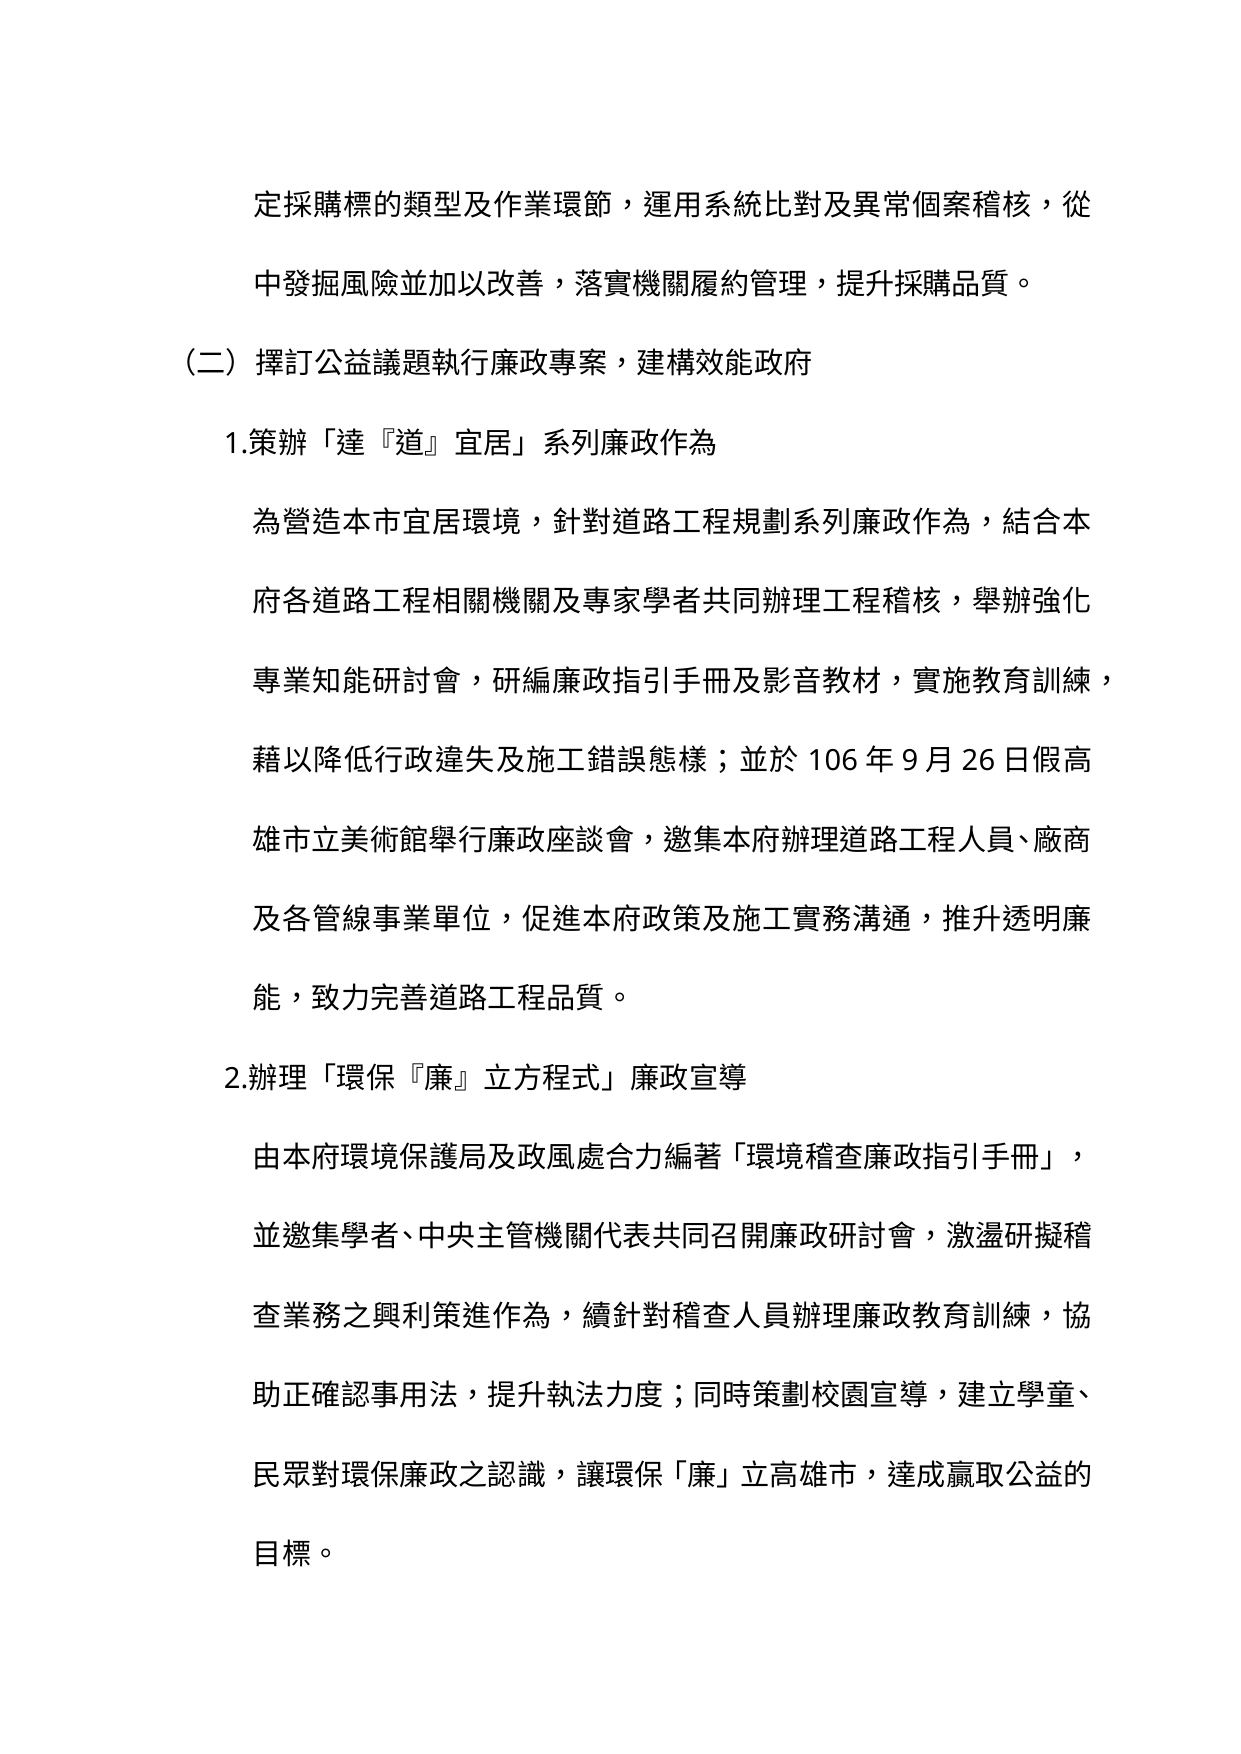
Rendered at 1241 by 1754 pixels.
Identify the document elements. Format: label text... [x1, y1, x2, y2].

text 1.策辦「達『道』宜居」系列廉政作為 [223, 401, 1092, 480]
text 為營造本市宜居環境，針對道路工程規劃系列廉政作為，結合本府各道路工程相關機關及專家學者共同辦理工程稽核，舉辦強化專業知能研討會，研編廉政指引手冊及影音教材，實施教育訓練，藉以降低行政違失及施工錯誤態樣；並於106年9月26日假高雄市立美術館舉行廉政座談會，邀集本府辦理道路工程人員、廠商及各管線事業單位，促進本府政策及施工實務溝通，推升透明廉能，致力完善道路工程品質。 [253, 480, 1092, 1036]
text 由本府環境保護局及政風處合力編著「環境稽查廉政指引手冊」，並邀集學者、中央主管機關代表共同召開廉政研討會，激盪研擬稽查業務之興利策進作為，續針對稽查人員辦理廉政教育訓練，協助正確認事用法，提升執法力度；同時策劃校園宣導，建立學童、民眾對環保廉政之認識，讓環保「廉」立高雄市，達成贏取公益的目標。 [253, 1115, 1092, 1591]
text 2.辦理「環保『廉』立方程式」廉政宣導 [223, 1036, 1092, 1115]
text （二）擇訂公益議題執行廉政專案，建構效能政府 [167, 321, 1092, 401]
text 定採購標的類型及作業環節，運用系統比對及異常個案稽核，從中發掘風險並加以改善，落實機關履約管理，提升採購品質。 [223, 163, 1092, 321]
